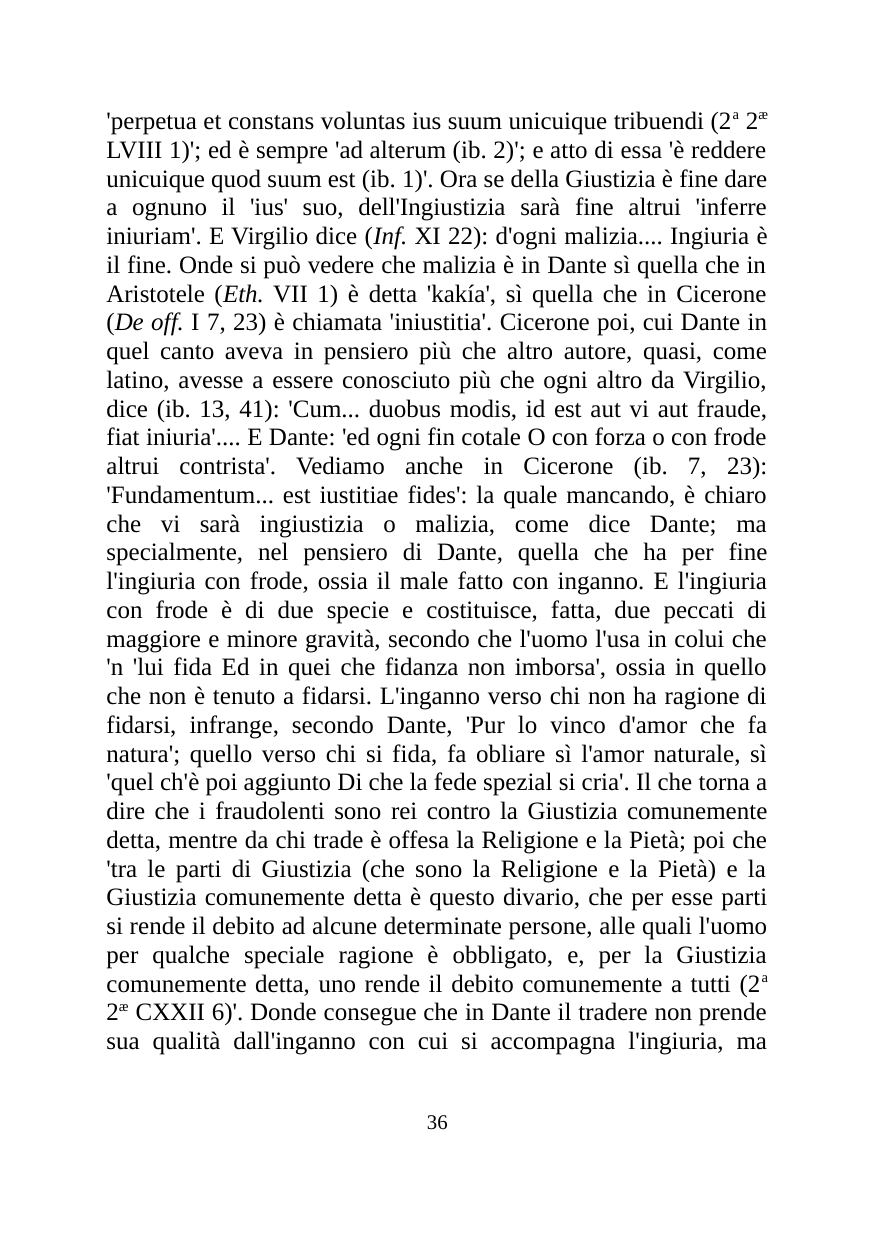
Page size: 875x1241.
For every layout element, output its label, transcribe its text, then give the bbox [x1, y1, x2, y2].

text 'perpetua et constans voluntas ius suum unicuique tribuendi (2a 2æ LVIII 1)'; ed è sempre 'ad alterum (ib. 2)'; e atto di essa 'è reddere unicuique quod suum est (ib. 1)'. Ora se della Giustizia è fine dare a ognuno il 'ius' suo, dell'Ingiustizia sarà fine altrui 'inferre iniuriam'. E Virgilio dice (Inf. XI 22): d'ogni malizia.... Ingiuria è il fine. Onde si può vedere che malizia è in Dante sì quella che in Aristotele (Eth. VII 1) è detta 'kakía', sì quella che in Cicerone (De off. I 7, 23) è chiamata 'iniustitia'. Cicerone poi, cui Dante in quel canto aveva in pensiero più che altro autore, quasi, come latino, avesse a essere conosciuto più che ogni altro da Virgilio, dice (ib. 13, 41): 'Cum... duobus modis, id est aut vi aut fraude, fiat iniuria'.... E Dante: 'ed ogni fin cotale O con forza o con frode altrui contrista'. Vediamo anche in Cicerone (ib. 7, 23): 'Fundamentum... est iustitiae fides': la quale mancando, è chiaro che vi sarà ingiustizia o malizia, come dice Dante; ma specialmente, nel pensiero di Dante, quella che ha per fine l'ingiuria con frode, ossia il male fatto con inganno. E l'ingiuria con frode è di due specie e costituisce, fatta, due peccati di maggiore e minore gravità, secondo che l'uomo l'usa in colui che 'n 'lui fida Ed in quei che fidanza non imborsa', ossia in quello che non è tenuto a fidarsi. L'inganno verso chi non ha ragione di fidarsi, infrange, secondo Dante, 'Pur lo vinco d'amor che fa natura'; quello verso chi si fida, fa obliare sì l'amor naturale, sì 'quel ch'è poi aggiunto Di che la fede spezial si cria'. Il che torna a dire che i fraudolenti sono rei contro la Giustizia comunemente detta, mentre da chi trade è offesa la Religione e la Pietà; poi che 'tra le parti di Giustizia (che sono la Religione e la Pietà) e la Giustizia comunemente detta è questo divario, che per esse parti si rende il debito ad alcune determinate persone, alle quali l'uomo per qualche speciale ragione è obbligato, e, per la Giustizia comunemente detta, uno rende il debito comunemente a tutti (2a 2æ CXXII 6)'. Donde consegue che in Dante il tradere non prende sua qualità dall'inganno con cui si accompagna l'ingiuria, ma [106, 106, 768, 1055]
